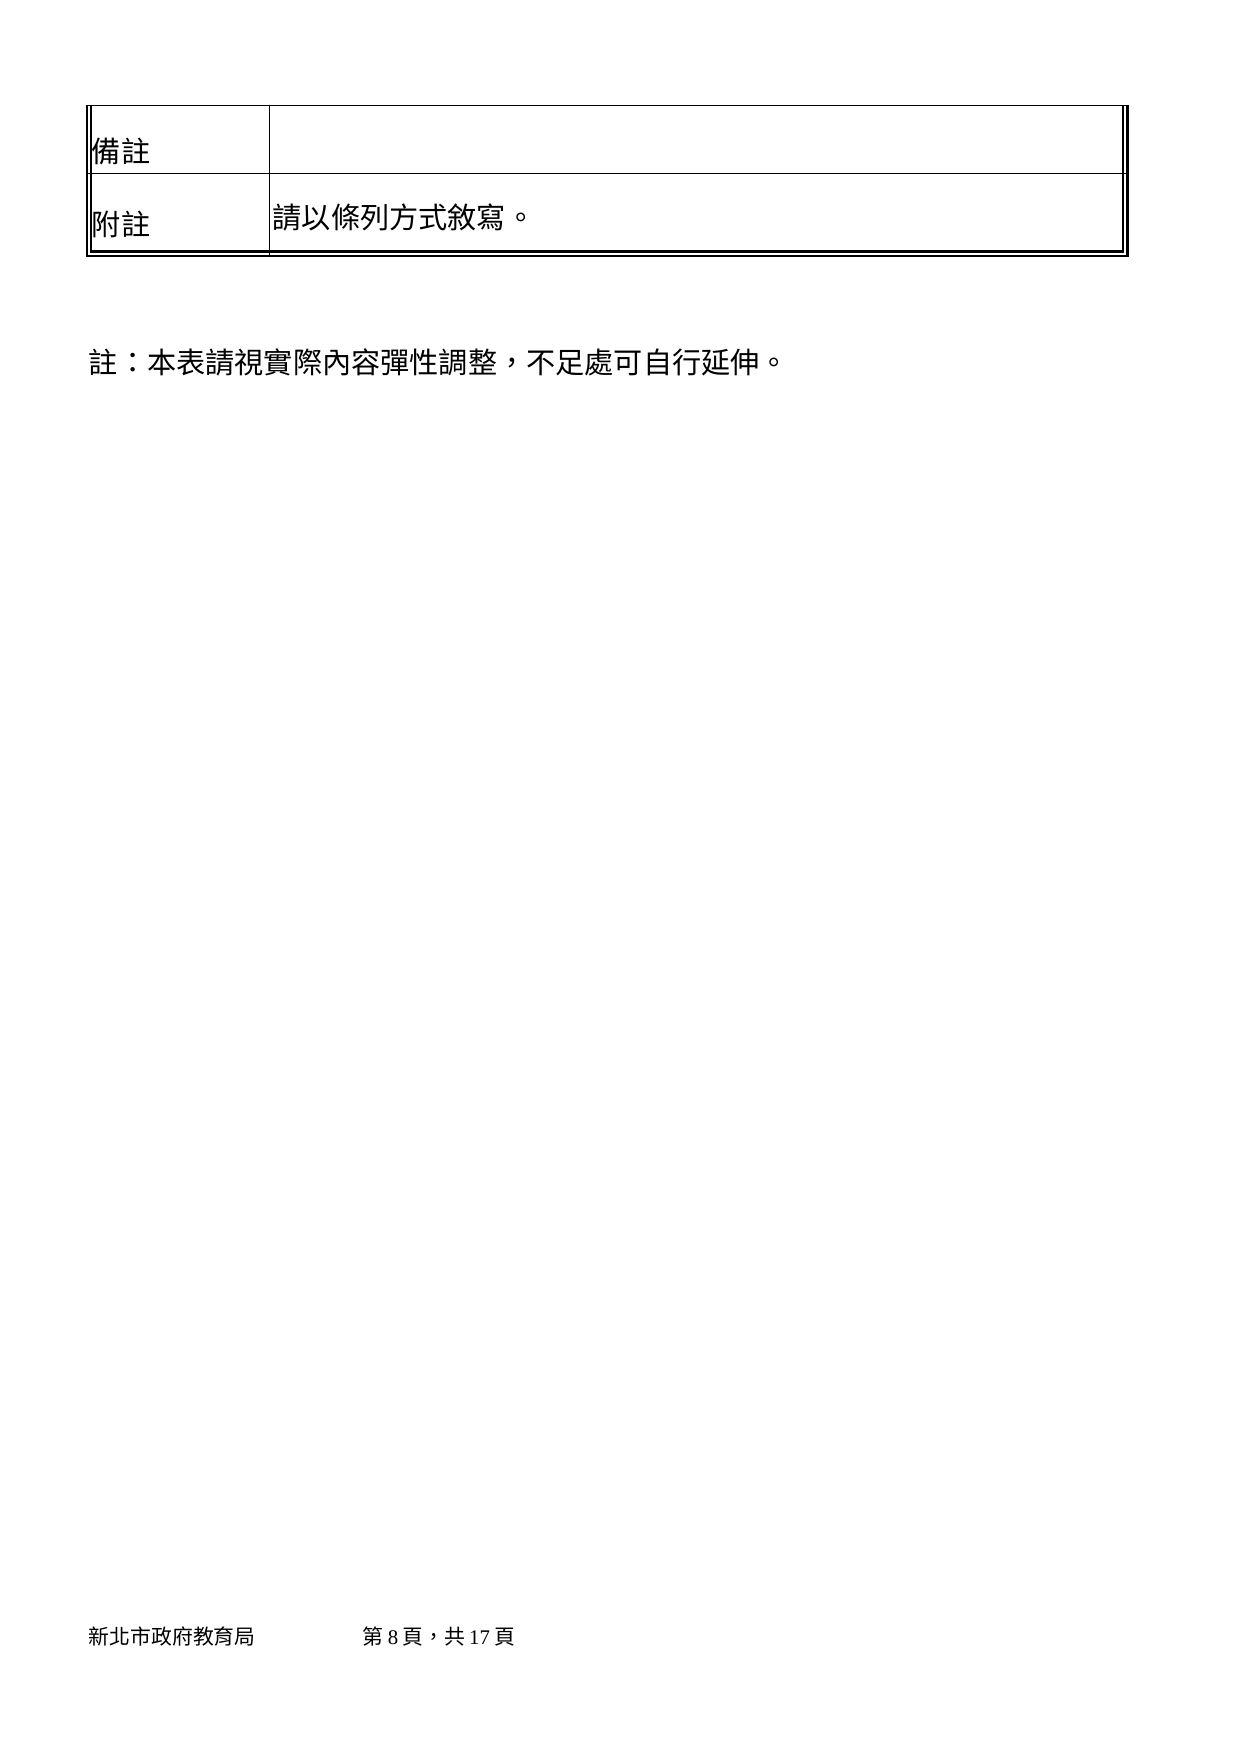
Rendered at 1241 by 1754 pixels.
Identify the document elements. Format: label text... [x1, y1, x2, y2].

table_cell [270, 106, 1122, 173]
table_cell 附註 [92, 174, 269, 250]
table_cell 請以條列方式敘寫。 [270, 174, 1122, 250]
table_cell 備註 [92, 106, 269, 173]
text 註：本表請視實際內容彈性調整，不足處可自行延伸。 [89, 319, 1152, 382]
